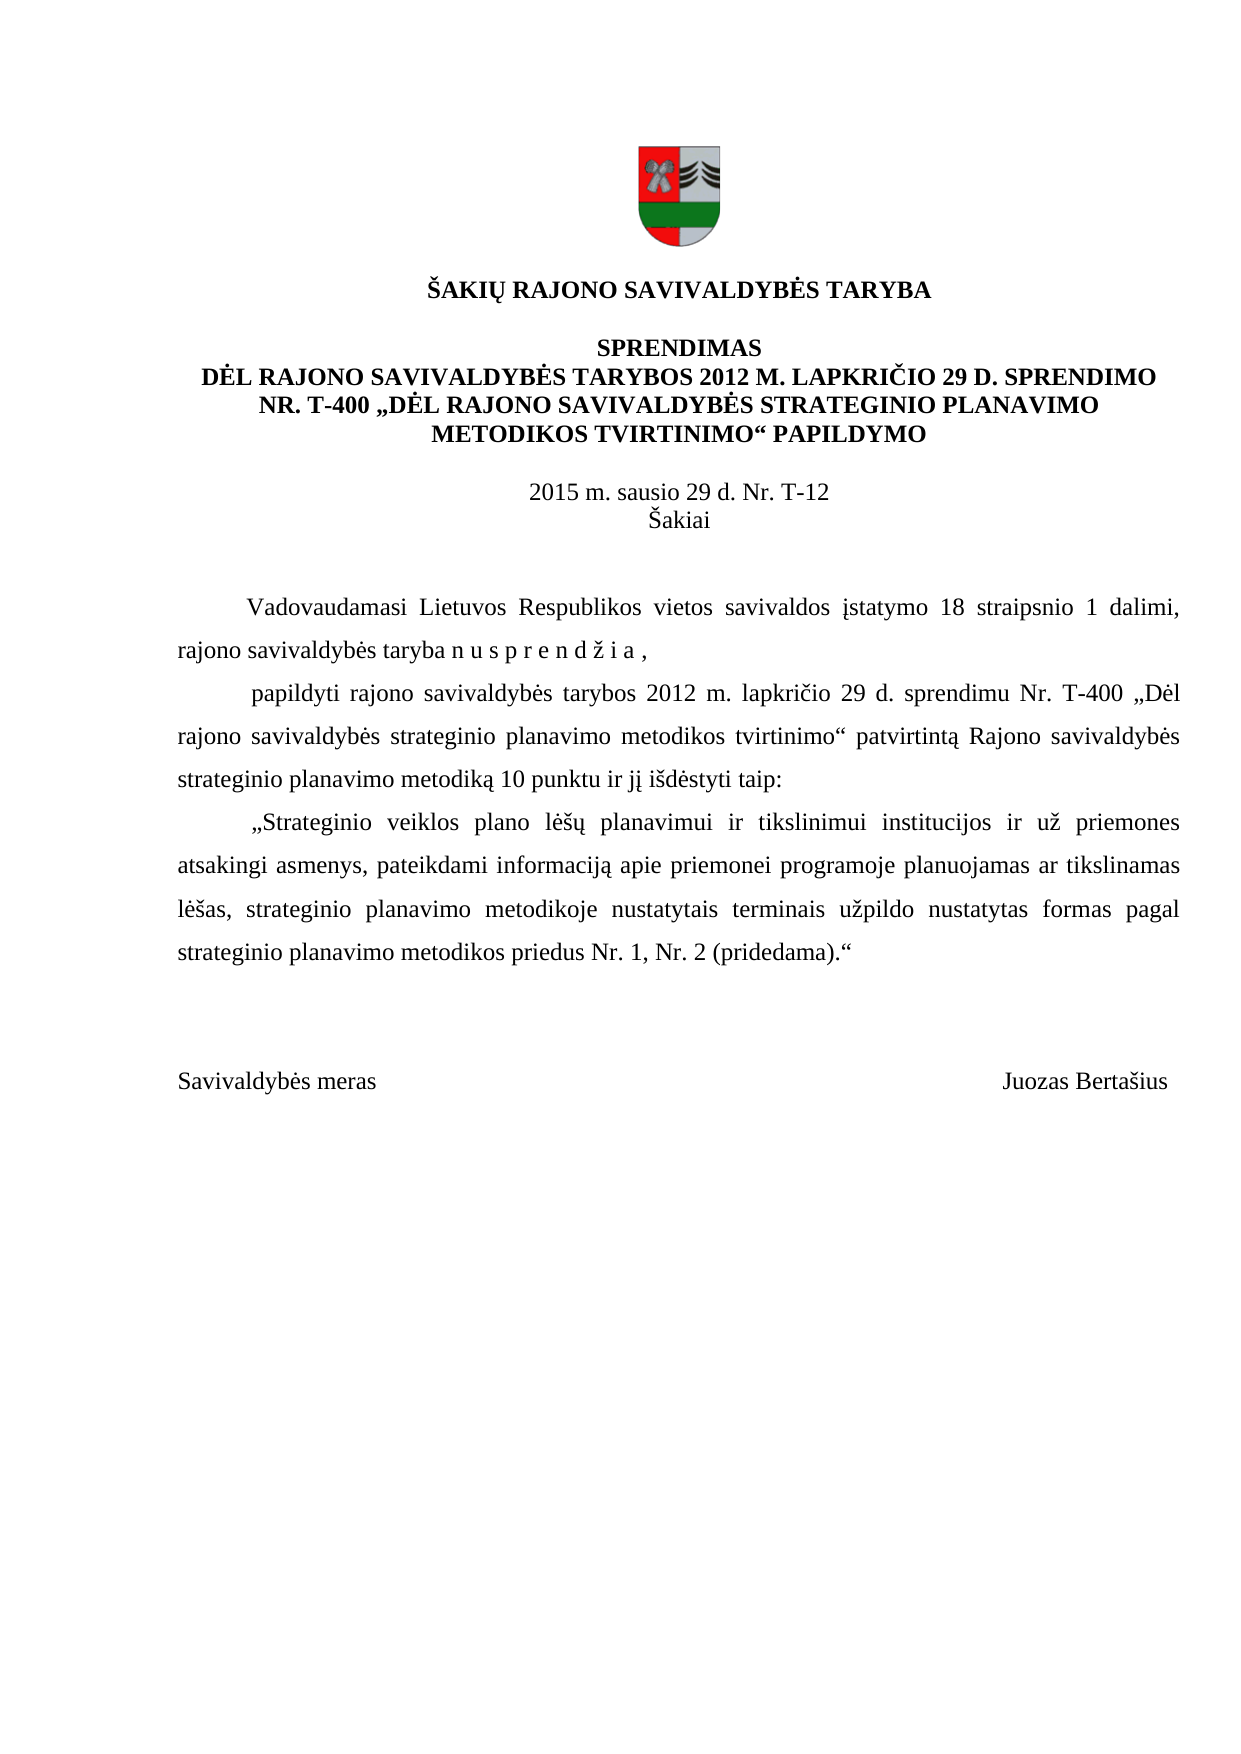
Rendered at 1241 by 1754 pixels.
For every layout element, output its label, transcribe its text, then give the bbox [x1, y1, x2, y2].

text Šakiai [177, 506, 1181, 534]
text „Strateginio veiklos plano lėšų planavimui ir tikslinimui institucijos ir už priemones atsakingi asmenys, pateikdami informaciją apie priemonei programoje planuojamas ar tikslinamas lėšas, strateginio planavimo metodikoje nustatytais terminais užpildo nustatytas formas pagal strateginio planavimo metodikos priedus Nr. 1, Nr. 2 (pridedama).“ [177, 807, 1181, 966]
text 2015 m. sausio 29 d. Nr. T-12 [177, 477, 1181, 506]
text Savivaldybės meras Juozas Bertašius [177, 1066, 1181, 1095]
text papildyti rajono savivaldybės tarybos 2012 m. lapkričio 29 d. sprendimu Nr. T-400 „Dėl rajono savivaldybės strateginio planavimo metodikos tvirtinimo“ patvirtintą Rajono savivaldybės strateginio planavimo metodiką 10 punktu ir jį išdėstyti taip: [177, 678, 1181, 793]
text ŠAKIŲ RAJONO SAVIVALDYBĖS TARYBA [177, 276, 1181, 304]
text Vadovaudamasi Lietuvos Respublikos vietos savivaldos įstatymo 18 straipsnio 1 dalimi, rajono savivaldybės taryba nusprendžia, [177, 592, 1181, 664]
text SPRENDIMAS [177, 333, 1181, 362]
text DĖL RAJONO SAVIVALDYBĖS TARYBOS 2012 M. LAPKRIČIO 29 D. SPRENDIMO NR. T-400 „DĖL RAJONO SAVIVALDYBĖS STRATEGINIO PLANAVIMO METODIKOS TVIRTINIMO“ PAPILDYMO [177, 362, 1181, 448]
